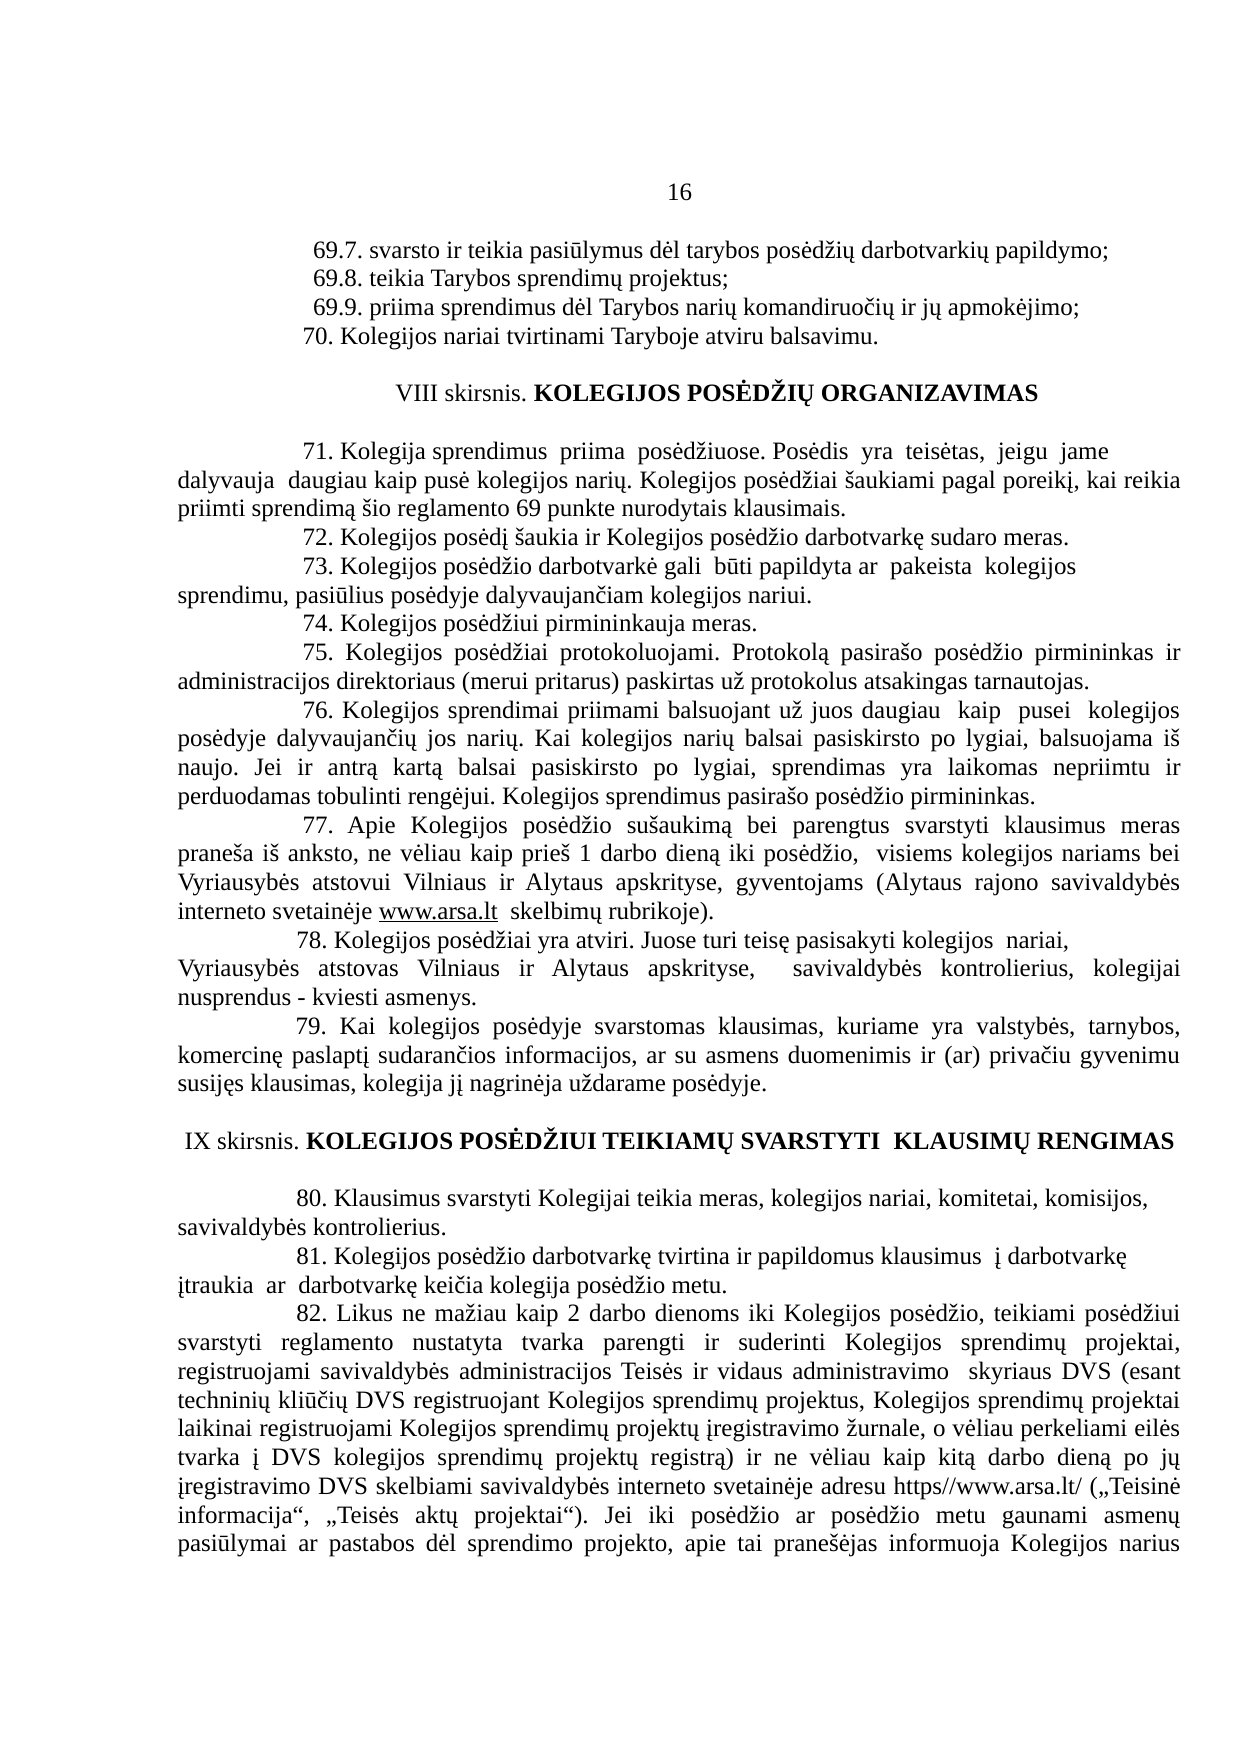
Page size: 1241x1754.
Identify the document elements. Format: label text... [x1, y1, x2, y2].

text 77. Apie Kolegijos posėdžio sušaukimą bei parengtus svarstyti klausimus meras praneša iš anksto, ne vėliau kaip prieš 1 darbo dieną iki posėdžio, visiems kolegijos nariams bei Vyriausybės atstovui Vilniaus ir Alytaus apskrityse, gyventojams (Alytaus rajono savivaldybės interneto svetainėje www.arsa.lt skelbimų rubrikoje). [177, 810, 1181, 925]
subtitle VIII skirsnis. KOLEGIJOS POSĖDŽIŲ ORGANIZAVIMAS [177, 378, 1181, 407]
text 78. Kolegijos posėdžiai yra atviri. Juose turi teisę pasisakyti kolegijos nariai, [252, 925, 1181, 953]
text sprendimu, pasiūlius posėdyje dalyvaujančiam kolegijos nariui. [177, 580, 1181, 608]
text 74. Kolegijos posėdžiui pirmininkauja meras. [177, 608, 1181, 637]
text 81. Kolegijos posėdžio darbotvarkę tvirtina ir papildomus klausimus į darbotvarkę [252, 1241, 1181, 1270]
text 76. Kolegijos sprendimai priimami balsuojant už juos daugiau kaip pusei kolegijos posėdyje dalyvaujančių jos narių. Kai kolegijos narių balsai pasiskirsto po lygiai, balsuojama iš naujo. Jei ir antrą kartą balsai pasiskirsto po lygiai, sprendimas yra laikomas nepriimtu ir perduodamas tobulinti rengėjui. Kolegijos sprendimus pasirašo posėdžio pirmininkas. [177, 695, 1181, 810]
text 69.7. svarsto ir teikia pasiūlymus dėl tarybos posėdžių darbotvarkių papildymo; [177, 235, 1181, 263]
text 79. Kai kolegijos posėdyje svarstomas klausimas, kuriame yra valstybės, tarnybos, komercinę paslaptį sudarančios informacijos, ar su asmens duomenimis ir (ar) privačiu gyvenimu susijęs klausimas, kolegija jį nagrinėja uždarame posėdyje. [177, 1011, 1181, 1097]
text 69.8. teikia Tarybos sprendimų projektus; [177, 263, 1181, 292]
text 71. Kolegija sprendimus priima posėdžiuose. Posėdis yra teisėtas, jeigu jame [277, 436, 1181, 465]
text Vyriausybės atstovas Vilniaus ir Alytaus apskrityse, savivaldybės kontrolierius, kolegijai nusprendus - kviesti asmenys. [177, 953, 1181, 1011]
text 70. Kolegijos nariai tvirtinami Taryboje atviru balsavimu. [177, 321, 1181, 350]
text 72. Kolegijos posėdį šaukia ir Kolegijos posėdžio darbotvarkę sudaro meras. [277, 522, 1181, 551]
text 69.9. priima sprendimus dėl Tarybos narių komandiruočių ir jų apmokėjimo; [177, 292, 1181, 321]
text dalyvauja daugiau kaip pusė kolegijos narių. Kolegijos posėdžiai šaukiami pagal poreikį, kai reikia priimti sprendimą šio reglamento 69 punkte nurodytais klausimais. [177, 465, 1181, 522]
text įtraukia ar darbotvarkę keičia kolegija posėdžio metu. [177, 1270, 1181, 1298]
text savivaldybės kontrolierius. [177, 1212, 1181, 1241]
text 75. Kolegijos posėdžiai protokoluojami. Protokolą pasirašo posėdžio pirmininkas ir administracijos direktoriaus (merui pritarus) paskirtas už protokolus atsakingas tarnautojas. [177, 637, 1181, 695]
text 82. Likus ne mažiau kaip 2 darbo dienoms iki Kolegijos posėdžio, teikiami posėdžiui svarstyti reglamento nustatyta tvarka parengti ir suderinti Kolegijos sprendimų projektai, registruojami savivaldybės administracijos Teisės ir vidaus administravimo skyriaus DVS (esant techninių kliūčių DVS registruojant Kolegijos sprendimų projektus, Kolegijos sprendimų projektai laikinai registruojami Kolegijos sprendimų projektų įregistravimo žurnale, o vėliau perkeliami eilės tvarka į DVS kolegijos sprendimų projektų registrą) ir ne vėliau kaip kitą darbo dieną po jų įregistravimo DVS skelbiami savivaldybės interneto svetainėje adresu https//www.arsa.lt/ („Teisinė informacija“, „Teisės aktų projektai“). Jei iki posėdžio ar posėdžio metu gaunami asmenų pasiūlymai ar pastabos dėl sprendimo projekto, apie tai pranešėjas informuoja Kolegijos narius [177, 1298, 1181, 1557]
text 73. Kolegijos posėdžio darbotvarkė gali būti papildyta ar pakeista kolegijos [277, 551, 1181, 580]
text 80. Klausimus svarstyti Kolegijai teikia meras, kolegijos nariai, komitetai, komisijos, [252, 1183, 1181, 1212]
text IX skirsnis. KOLEGIJOS POSĖDŽIUI TEIKIAMŲ SVARSTYTI KLAUSIMŲ RENGIMAS [177, 1126, 1181, 1155]
